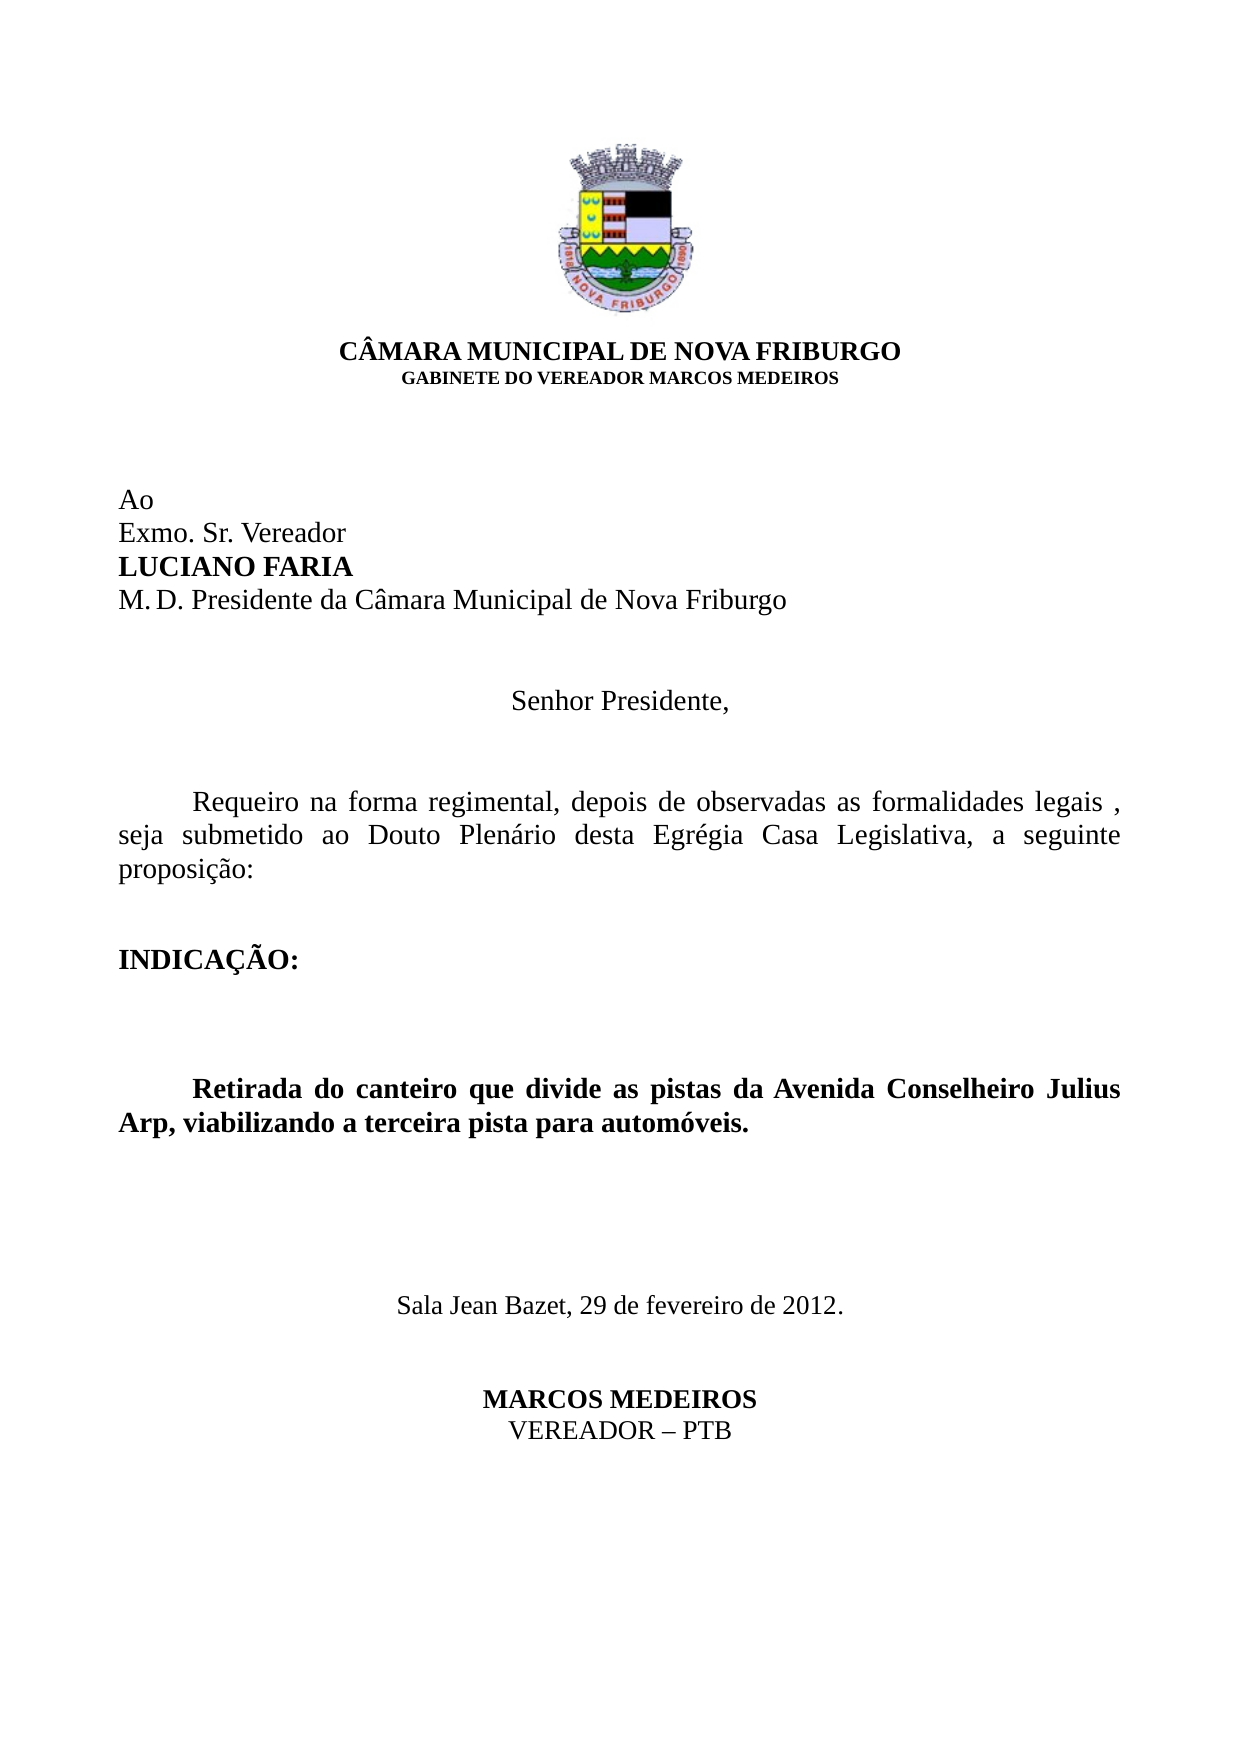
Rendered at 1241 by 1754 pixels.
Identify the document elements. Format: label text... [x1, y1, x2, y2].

text Senhor Presidente, [118, 683, 1122, 717]
text GABINETE DO VEREADOR MARCOS MEDEIROS [118, 367, 1122, 388]
text VEREADOR – PTB [118, 1414, 1122, 1445]
text LUCIANO FARIA [118, 549, 1122, 582]
text Ao [118, 482, 1122, 515]
text MARCOS MEDEIROS [118, 1383, 1122, 1414]
text CÂMARA MUNICIPAL DE NOVA FRIBURGO [118, 335, 1122, 367]
text Sala Jean Bazet, 29 de fevereiro de 2012. [118, 1289, 1122, 1321]
picture [537, 127, 703, 327]
list D. Presidente da Câmara Municipal de Nova Friburgo [118, 582, 1122, 616]
text INDICAÇÃO: [118, 942, 1122, 975]
text Retirada do canteiro que divide as pistas da Avenida Conselheiro Julius Arp, viabilizando a terceira pista para automóveis. [118, 1071, 1122, 1138]
text Requeiro na forma regimental, depois de observadas as formalidades legais , seja submetido ao Douto Plenário desta Egrégia Casa Legislativa, a seguinte proposição: [118, 784, 1122, 884]
text Exmo. Sr. Vereador [118, 515, 1122, 549]
